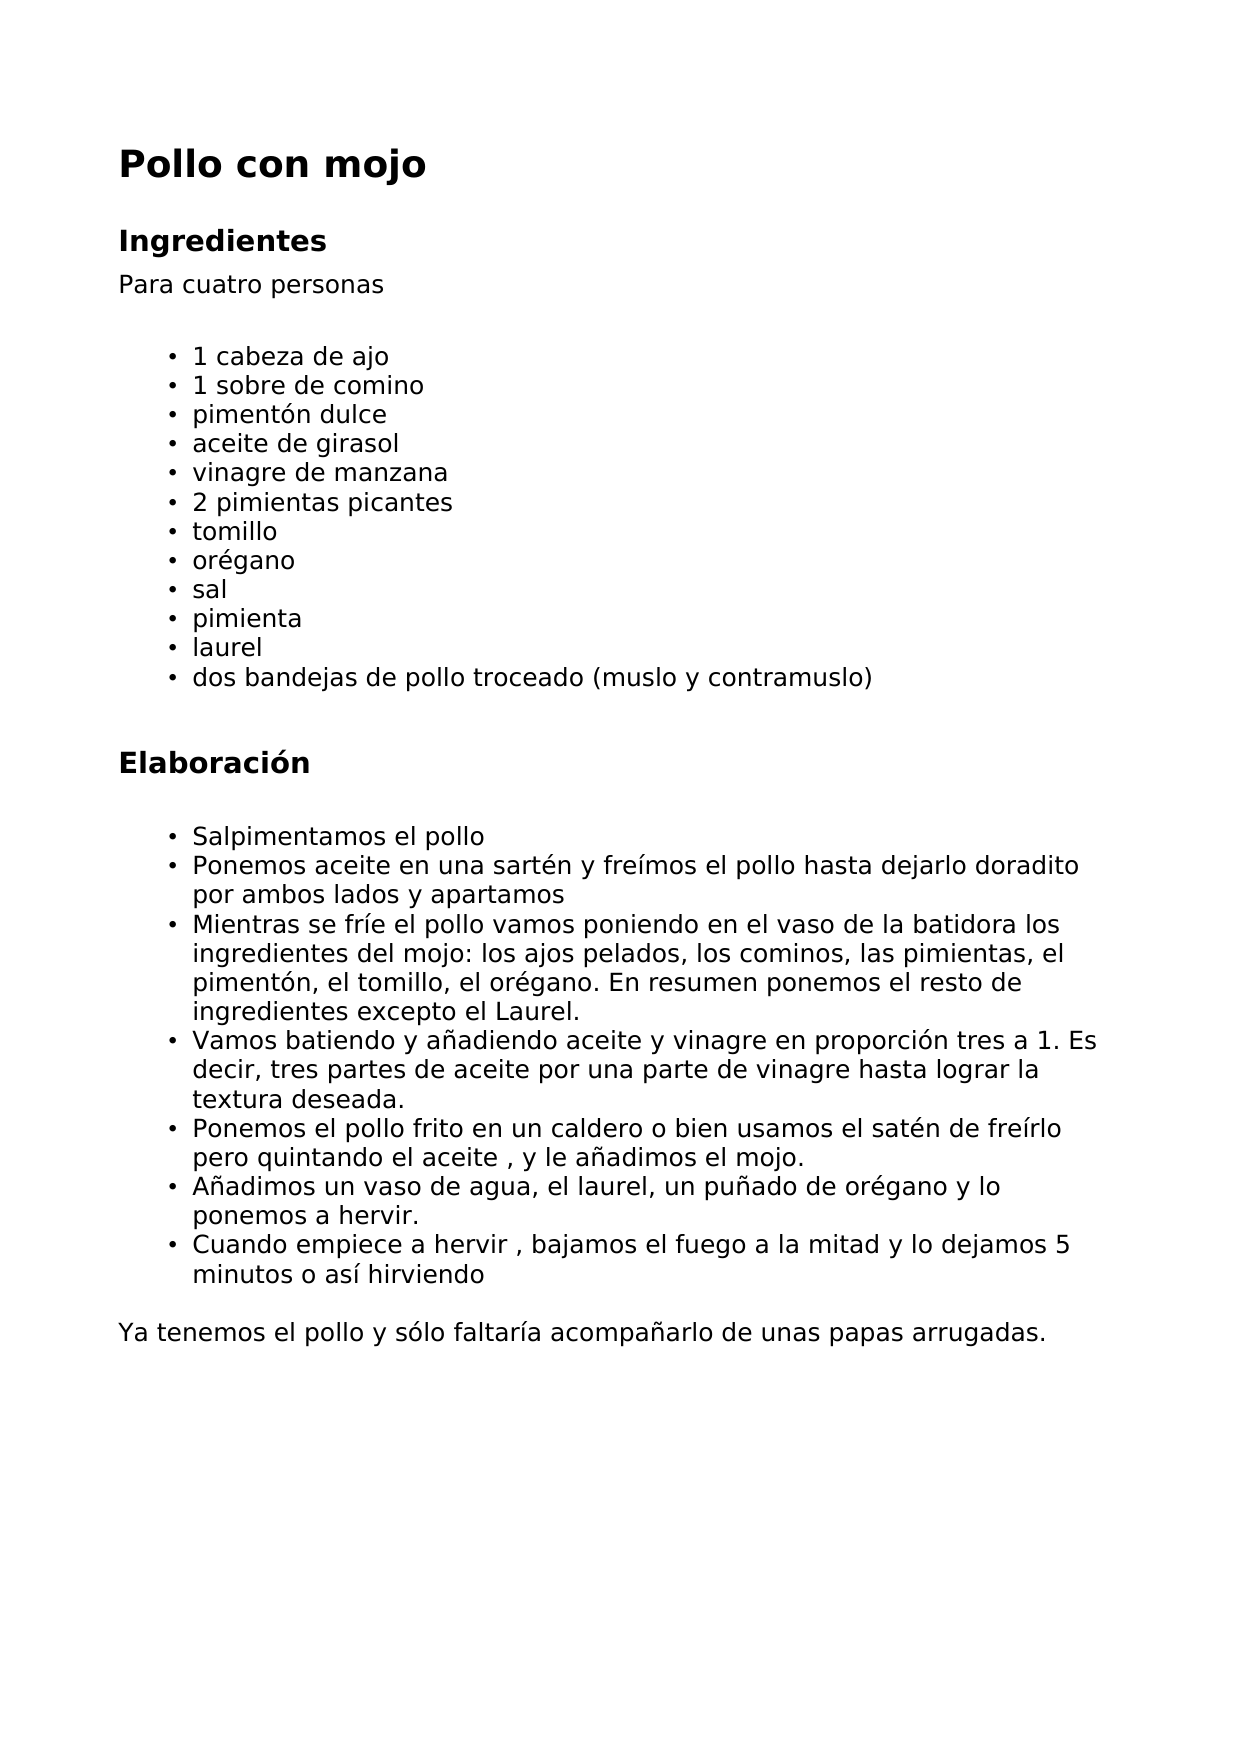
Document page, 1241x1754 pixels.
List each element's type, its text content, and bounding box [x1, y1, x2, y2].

list vinagre de manzana [177, 458, 1122, 488]
list Cuando empiece a hervir , bajamos el fuego a la mitad y lo dejamos 5 minutos o así hirviendo [177, 1231, 1122, 1289]
text Para cuatro personas [118, 271, 1122, 300]
list aceite de girasol [177, 429, 1122, 458]
list 1 cabeza de ajo [177, 342, 1122, 371]
list pimentón dulce [177, 400, 1122, 429]
list dos bandejas de pollo troceado (muslo y contramuslo) [177, 663, 1122, 692]
text Ya tenemos el pollo y sólo faltaría acompañarlo de unas papas arrugadas. [118, 1318, 1122, 1348]
subtitle Ingredientes [118, 224, 1122, 258]
subtitle Elaboración [118, 746, 1122, 780]
list pimienta [177, 604, 1122, 633]
list Ponemos aceite en una sartén y freímos el pollo hasta dejarlo doradito por ambos lados y apartamos [177, 851, 1122, 910]
list Vamos batiendo y añadiendo aceite y vinagre en proporción tres a 1. Es decir, tres partes de aceite por una parte de vinagre hasta lograr la textura deseada. [177, 1026, 1122, 1114]
list 1 sobre de comino [177, 371, 1122, 400]
list Ponemos el pollo frito en un caldero o bien usamos el satén de freírlo pero quintando el aceite , y le añadimos el mojo. [177, 1114, 1122, 1172]
list Salpimentamos el pollo [177, 822, 1122, 851]
list 2 pimientas picantes [177, 488, 1122, 517]
list Mientras se fríe el pollo vamos poniendo en el vaso de la batidora los ingredientes del mojo: los ajos pelados, los cominos, las pimientas, el pimentón, el tomillo, el orégano. En resumen ponemos el resto de ingredientes excepto el Laurel. [177, 910, 1122, 1026]
list orégano [177, 546, 1122, 575]
list sal [177, 575, 1122, 604]
list tomillo [177, 517, 1122, 546]
list laurel [177, 633, 1122, 663]
subtitle Pollo con mojo [118, 143, 1122, 187]
list Añadimos un vaso de agua, el laurel, un puñado de orégano y lo ponemos a hervir. [177, 1172, 1122, 1231]
